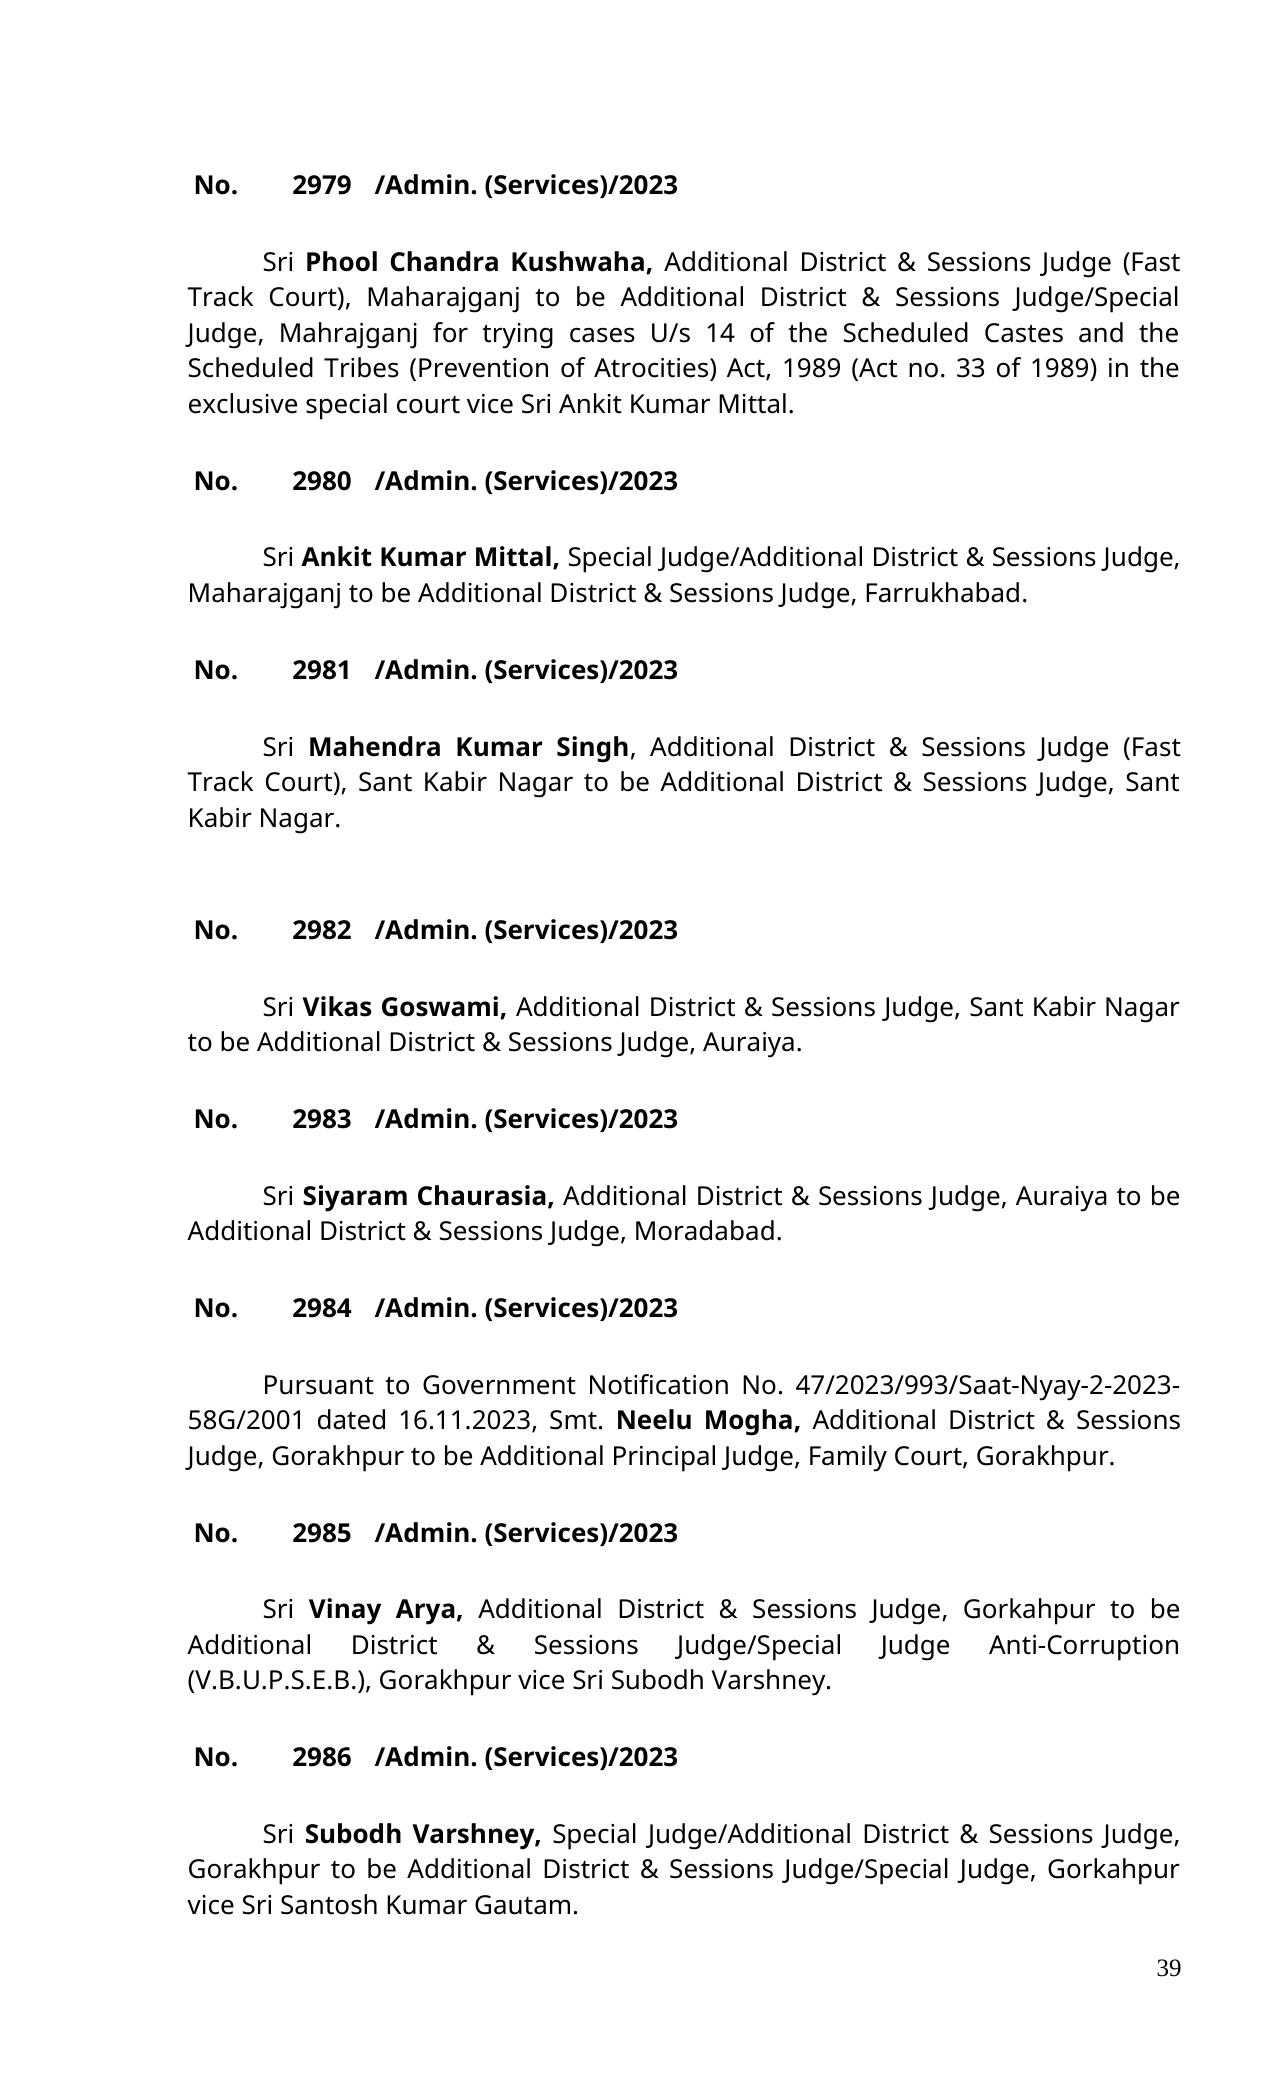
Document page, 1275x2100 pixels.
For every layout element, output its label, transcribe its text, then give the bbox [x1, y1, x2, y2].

table_header /Admin. (Services)/2023 [369, 1095, 762, 1142]
text Sri Mahendra Kumar Singh, Additional District & Sessions Judge (Fast Track Court), Sant Kabir Nagar to be Additional District & Sessions Judge, Sant Kabir Nagar. [187, 728, 1181, 835]
table_header /Admin. (Services)/2023 [369, 906, 762, 953]
text Sri Vinay Arya, Additional District & Sessions Judge, Gorkahpur to be Additional District & Sessions Judge/Special Judge Anti-Corruption (V.B.U.P.S.E.B.), Gorakhpur vice Sri Subodh Varshney. [187, 1591, 1181, 1697]
table_header /Admin. (Services)/2023 [369, 1509, 762, 1555]
table_header No. [188, 1095, 249, 1142]
text Pursuant to Government Notification No. 47/2023/993/Saat-Nyay-2-2023-58G/2001 dated 16.11.2023, Smt. Neelu Mogha, Additional District & Sessions Judge, Gorakhpur to be Additional Principal Judge, Family Court, Gorakhpur. [187, 1366, 1181, 1473]
table_header /Admin. (Services)/2023 [369, 161, 762, 208]
table_header /Admin. (Services)/2023 [369, 457, 762, 503]
text Sri Siyaram Chaurasia, Additional District & Sessions Judge, Auraiya to be Additional District & Sessions Judge, Moradabad. [187, 1177, 1181, 1248]
text Sri Ankit Kumar Mittal, Special Judge/Additional District & Sessions Judge, Maharajganj to be Additional District & Sessions Judge, Farrukhabad. [187, 539, 1181, 610]
table_header No. [188, 1733, 249, 1780]
table_header No. [188, 457, 249, 503]
table_header [249, 646, 368, 693]
table_header [249, 1509, 368, 1555]
table_header [249, 161, 368, 208]
text Sri Subodh Varshney, Special Judge/Additional District & Sessions Judge, Gorakhpur to be Additional District & Sessions Judge/Special Judge, Gorkahpur vice Sri Santosh Kumar Gautam. [187, 1816, 1181, 1922]
table_header [249, 1284, 368, 1331]
table_header /Admin. (Services)/2023 [369, 646, 762, 693]
text Sri Phool Chandra Kushwaha, Additional District & Sessions Judge (Fast Track Court), Maharajganj to be Additional District & Sessions Judge/Special Judge, Mahrajganj for trying cases U/s 14 of the Scheduled Castes and the Scheduled Tribes (Prevention of Atrocities) Act, 1989 (Act no. 33 of 1989) in the exclusive special court vice Sri Ankit Kumar Mittal. [187, 243, 1181, 421]
table_header No. [188, 906, 249, 953]
text Sri Vikas Goswami, Additional District & Sessions Judge, Sant Kabir Nagar to be Additional District & Sessions Judge, Auraiya. [187, 988, 1181, 1059]
table_header No. [188, 1509, 249, 1555]
table_header No. [188, 1284, 249, 1331]
table_header [249, 1095, 368, 1142]
table_header No. [188, 646, 249, 693]
table_header [249, 457, 368, 503]
table_header [249, 906, 368, 953]
table_header [249, 1733, 368, 1780]
table_header /Admin. (Services)/2023 [369, 1733, 762, 1780]
table_header No. [188, 161, 249, 208]
table_header /Admin. (Services)/2023 [369, 1284, 762, 1331]
